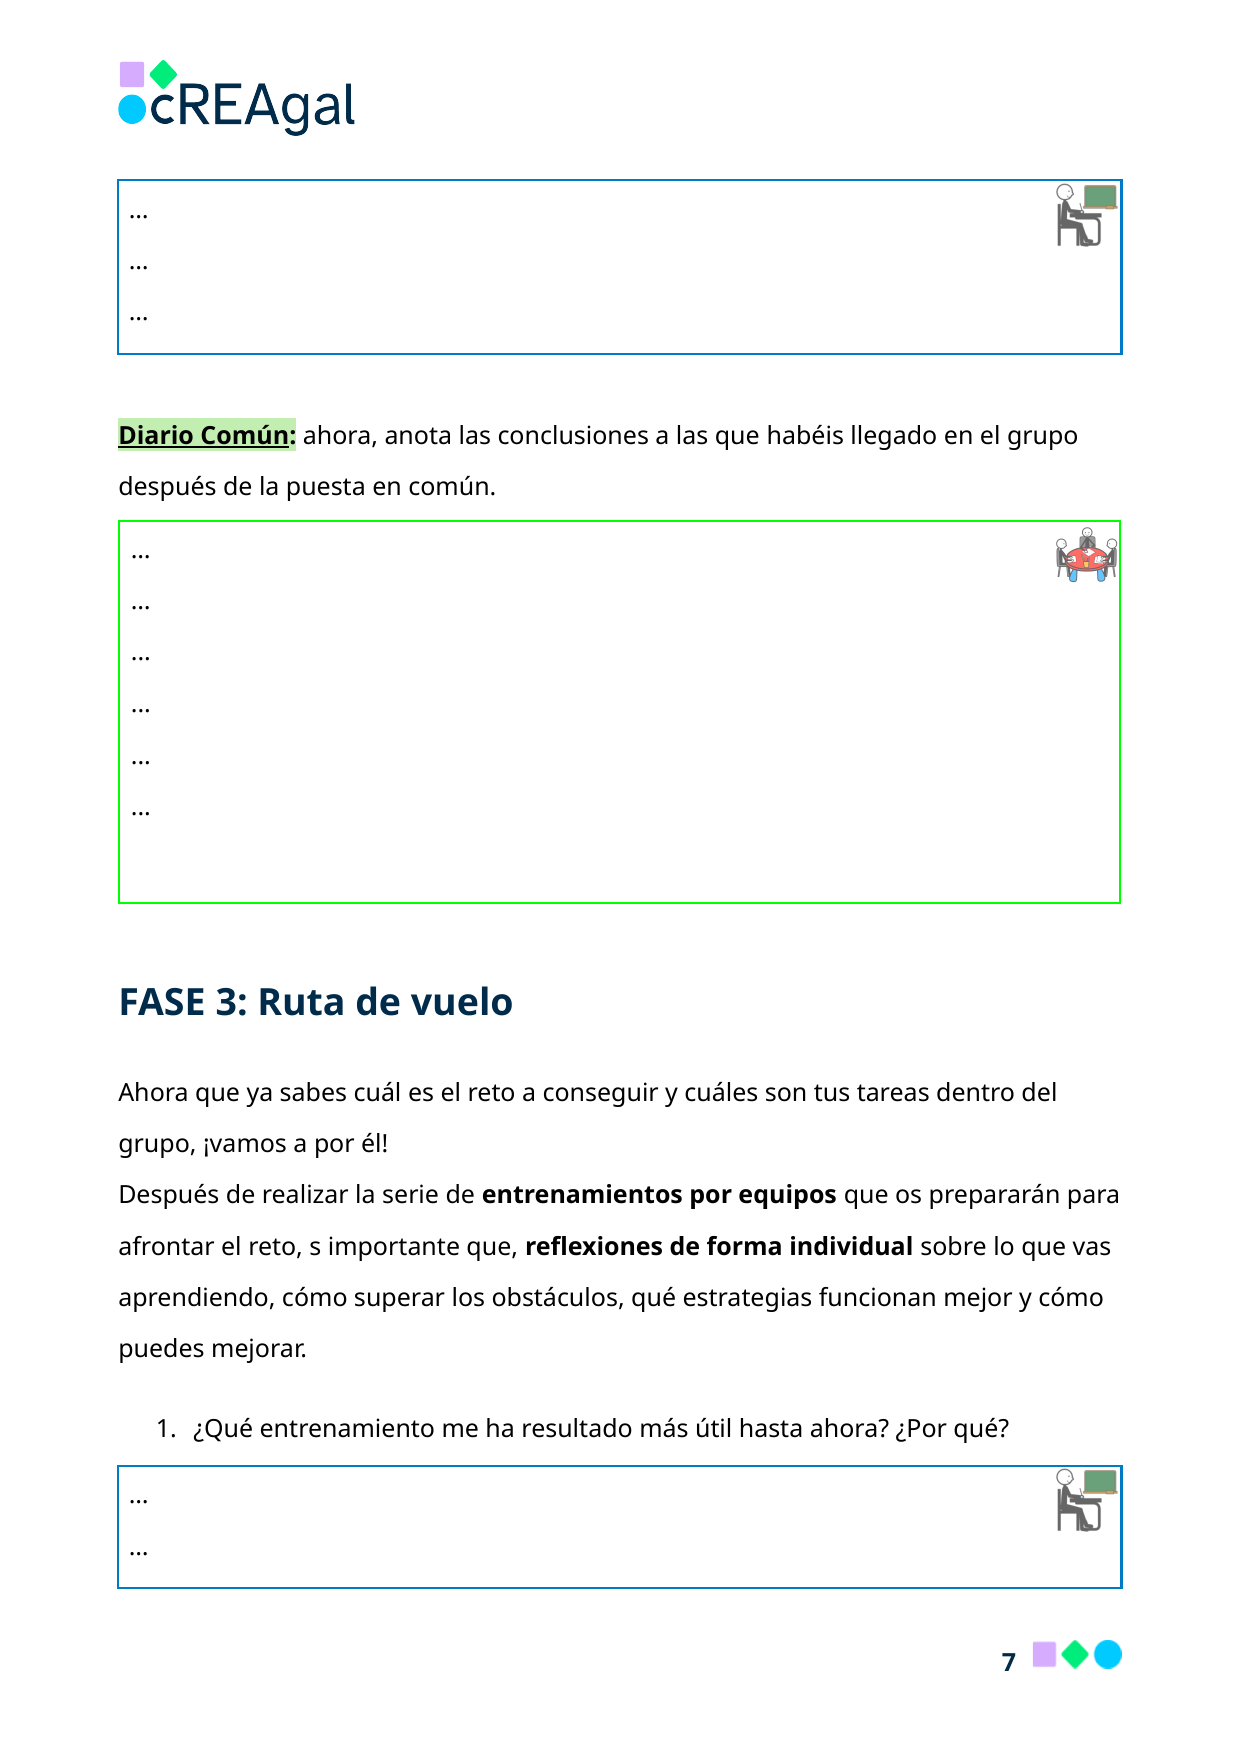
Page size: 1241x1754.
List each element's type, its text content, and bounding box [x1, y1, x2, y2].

subtitle FASE 3: Ruta de vuelo [118, 975, 1122, 1026]
text Ahora que ya sabes cuál es el reto a conseguir y cuáles son tus tareas dentro del grupo, ¡vamos a por él! [118, 1075, 1122, 1160]
table_header … … … [119, 181, 1120, 352]
table_header … … [119, 1467, 1120, 1587]
picture [118, 60, 355, 136]
picture [1111, 1657, 1122, 1669]
list ¿Qué entrenamiento me ha resultado más útil hasta ahora? ¿Por qué? [156, 1411, 1122, 1445]
table_header … … ... ... ... ... [120, 522, 1119, 902]
text Después de realizar la serie de entrenamientos por equipos que os prepararán para afrontar el reto, s importante que, reflexiones de forma individual sobre lo que vas aprendiendo, cómo superar los obstáculos, qué estrategias funcionan mejor y cómo puedes mejorar. [118, 1177, 1122, 1364]
text Diario Común: ahora, anota las conclusiones a las que habéis llegado en el grupo después de la puesta en común. [118, 417, 1122, 502]
picture [1112, 1640, 1122, 1651]
picture [1032, 1640, 1105, 1669]
